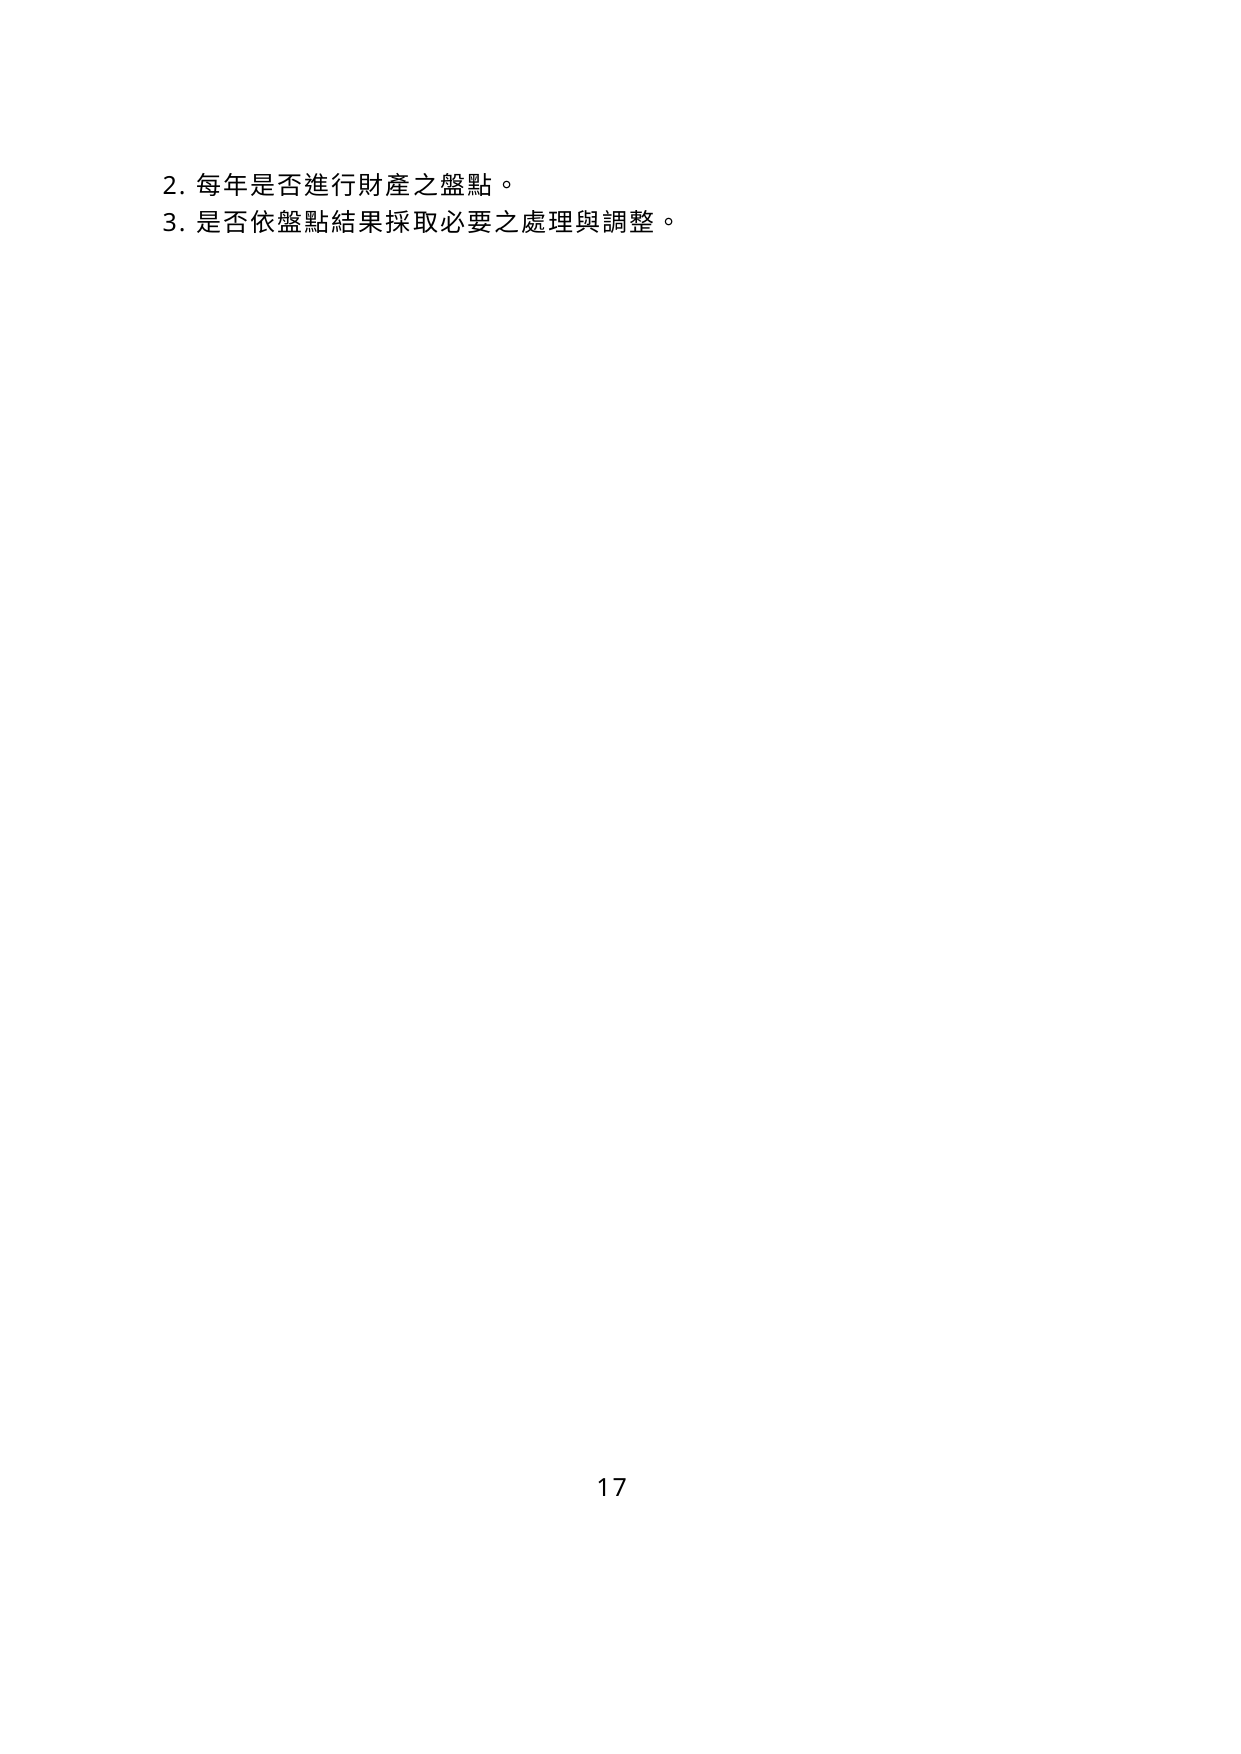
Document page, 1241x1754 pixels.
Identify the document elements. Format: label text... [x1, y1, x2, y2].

list 17 [596, 1466, 641, 1503]
list 是否依盤點結果採取必要之處理與調整。 [162, 202, 1071, 239]
list 每年是否進行財產之盤點。 [162, 164, 1071, 202]
